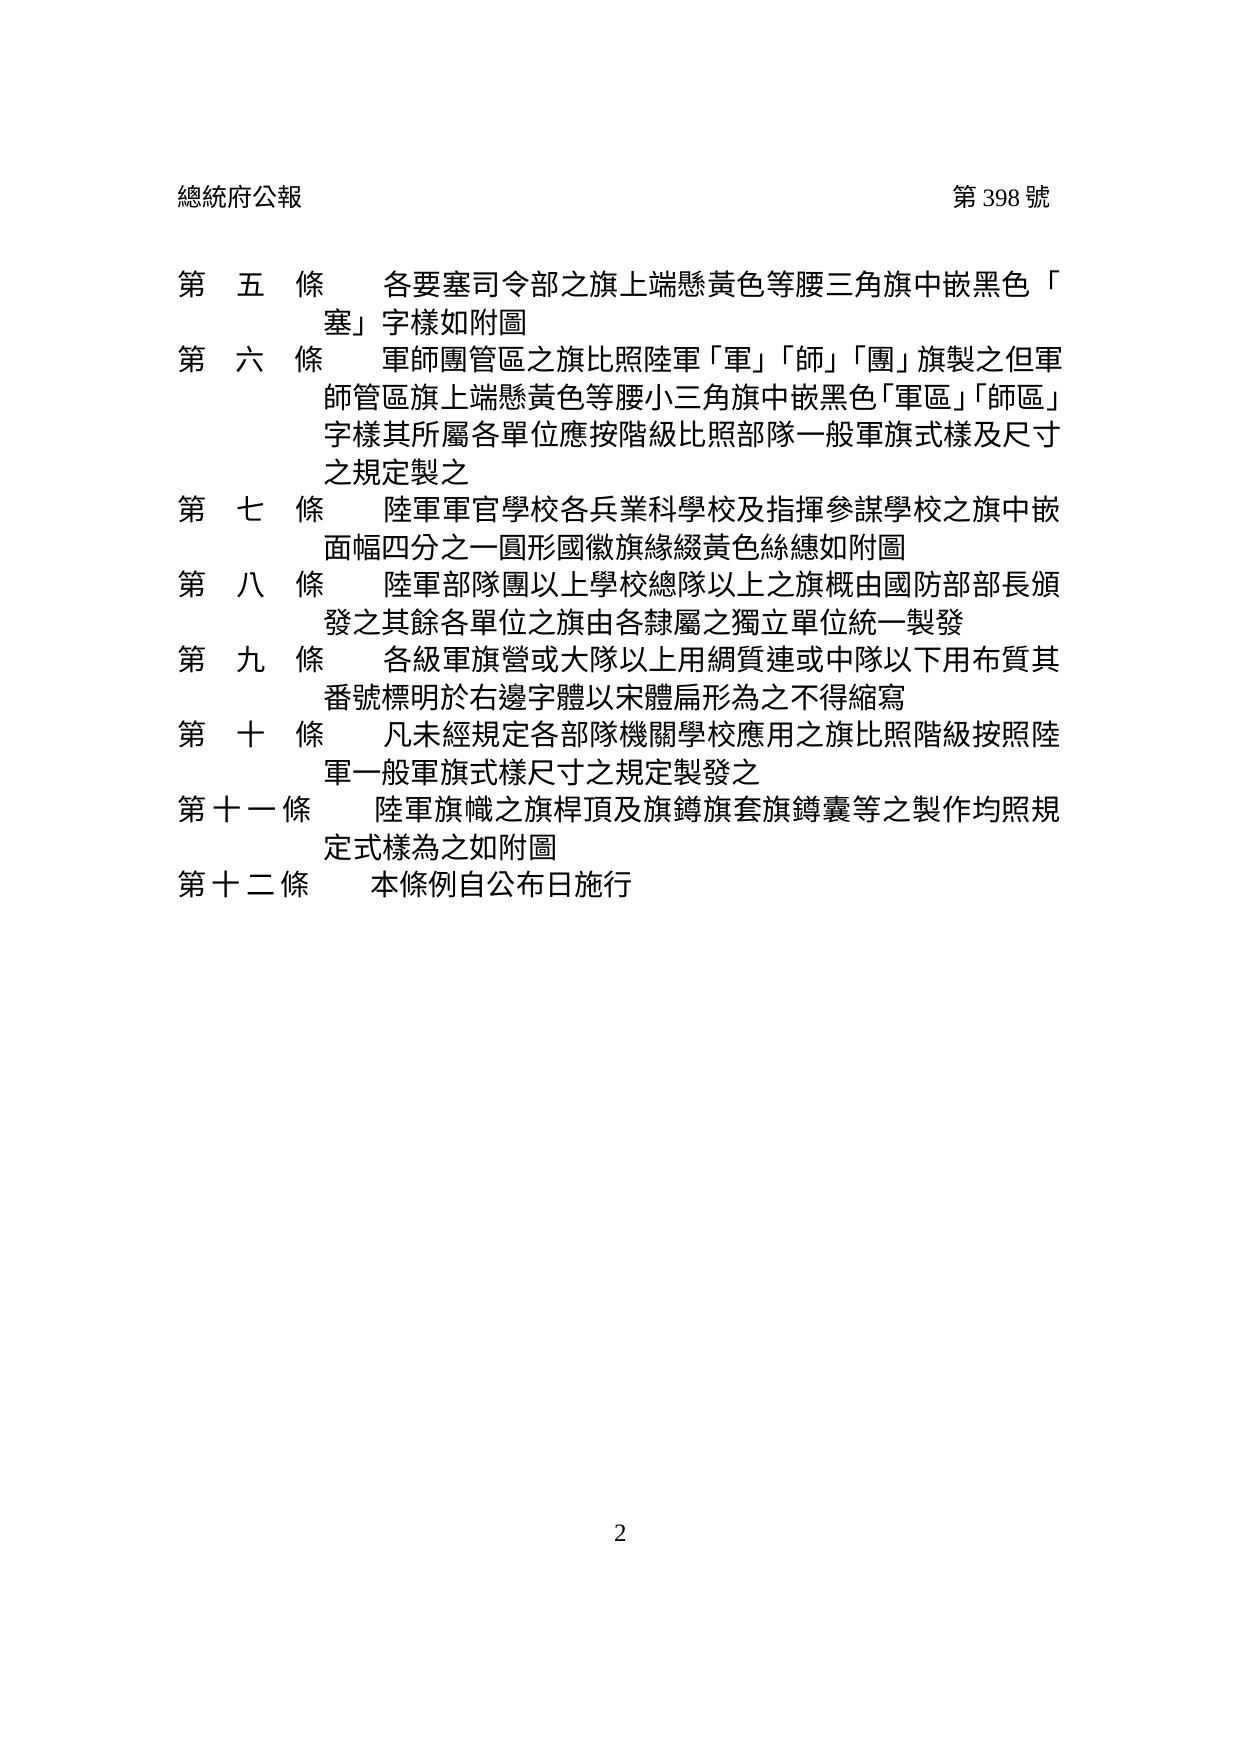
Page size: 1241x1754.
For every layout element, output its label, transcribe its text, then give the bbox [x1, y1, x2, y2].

text 第 七 條 陸軍軍官學校各兵業科學校及指揮參謀學校之旗中嵌面幅四分之一圓形國徽旗緣綴黃色絲繐如附圖 [177, 491, 1063, 566]
text 第十一條 陸軍旗幟之旗桿頂及旗鐏旗套旗鐏囊等之製作均照規定式樣為之如附圖 [177, 791, 1063, 866]
text 第 十 條 凡未經規定各部隊機關學校應用之旗比照階級按照陸軍一般軍旗式樣尺寸之規定製發之 [177, 716, 1063, 791]
text 第 六 條 軍師團管區之旗比照陸軍「軍」「師」「團」旗製之但軍師管區旗上端懸黃色等腰小三角旗中嵌黑色「軍區」「師區」字樣其所屬各單位應按階級比照部隊一般軍旗式樣及尺寸之規定製之 [177, 341, 1063, 491]
text 第 八 條 陸軍部隊團以上學校總隊以上之旗概由國防部部長頒發之其餘各單位之旗由各隸屬之獨立單位統一製發 [177, 566, 1063, 641]
text 第 五 條 各要塞司令部之旗上端懸黃色等腰三角旗中嵌黑色「塞」字樣如附圖 [177, 266, 1063, 341]
text 第十二條 本條例自公布日施行 [177, 866, 1063, 903]
text 第 九 條 各級軍旗營或大隊以上用綢質連或中隊以下用布質其番號標明於右邊字體以宋體扁形為之不得縮寫 [177, 641, 1063, 716]
